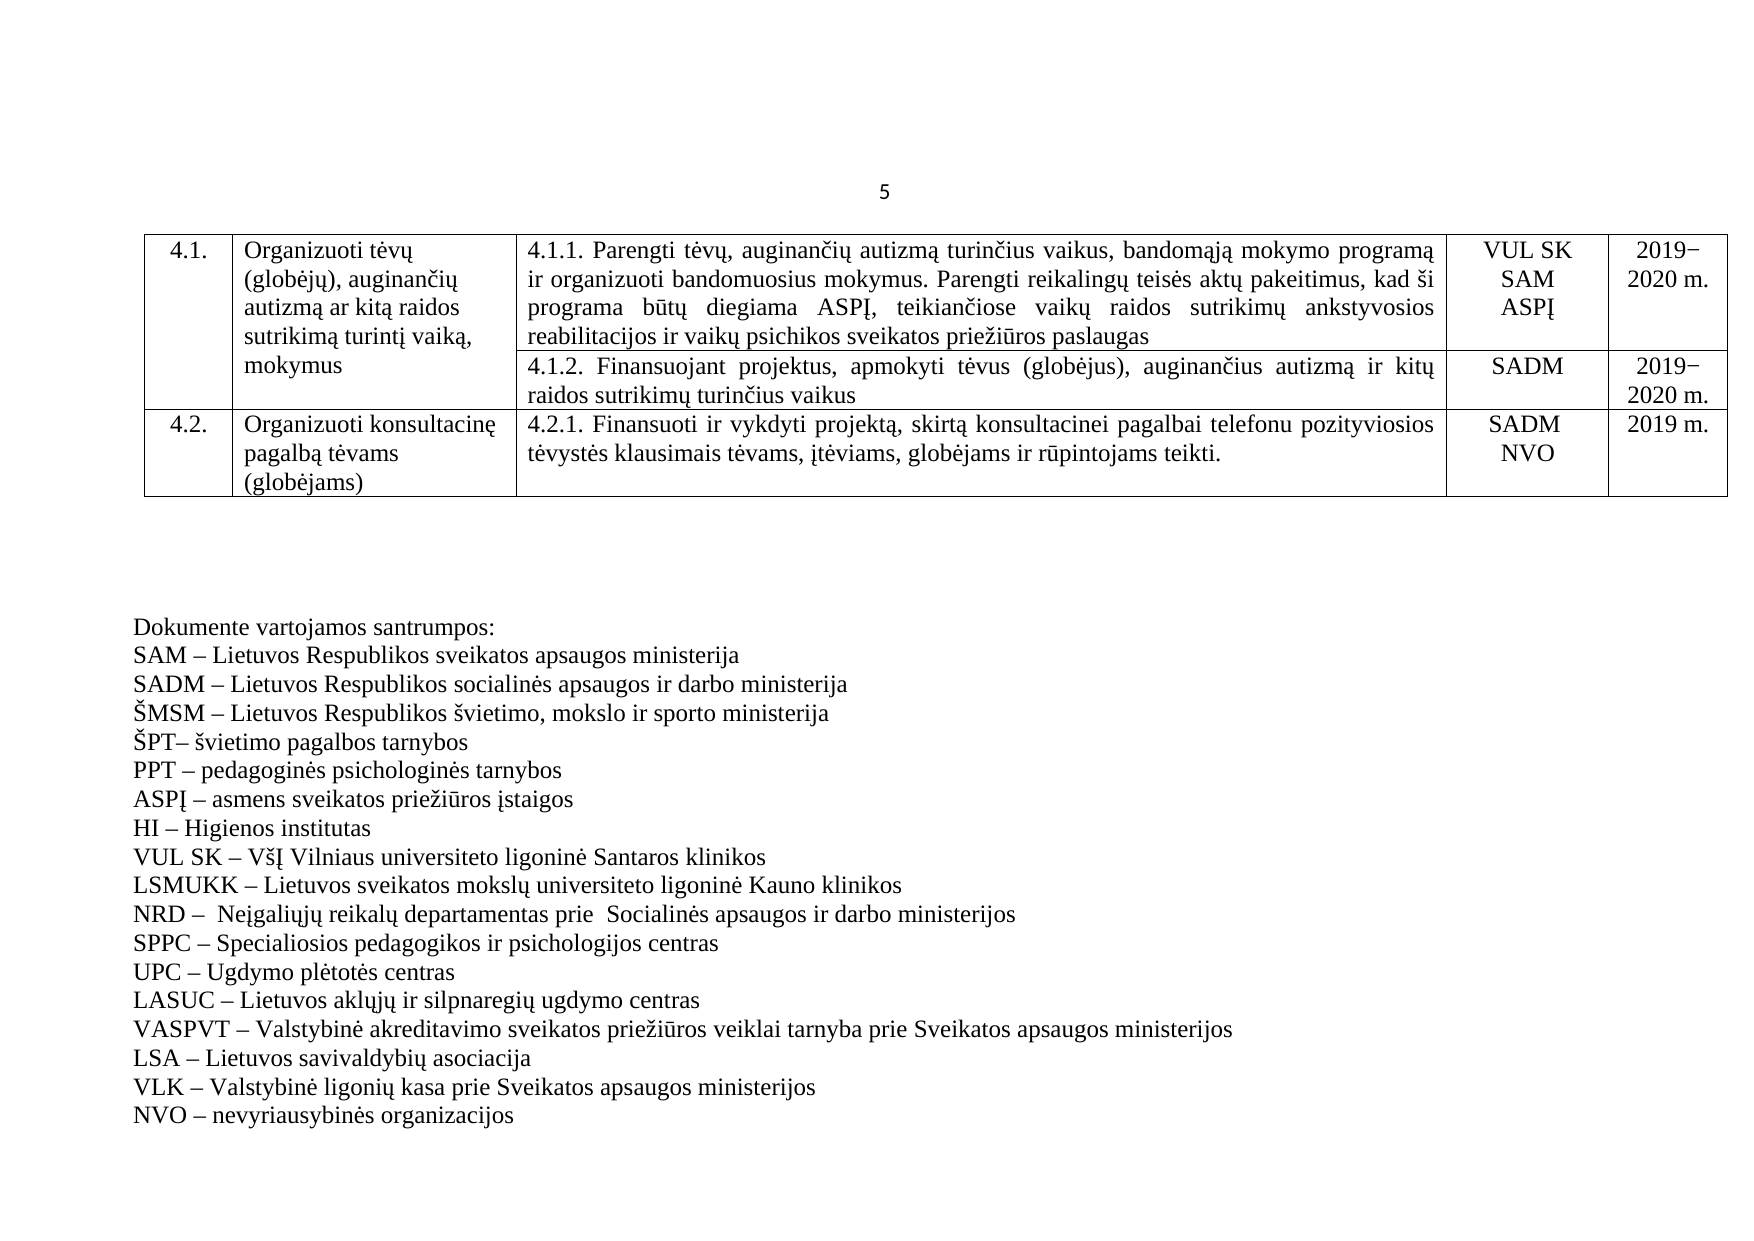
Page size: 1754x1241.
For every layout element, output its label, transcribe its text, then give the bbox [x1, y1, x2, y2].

table_cell 4.2.1. Finansuoti ir vykdyti projektą, skirtą konsultacinei pagalbai telefonu pozityviosios tėvystės klausimais tėvams, įtėviams, globėjams ir rūpintojams teikti. [517, 410, 1446, 496]
table_cell 4.2. [145, 410, 232, 496]
text SADM – Lietuvos Respublikos socialinės apsaugos ir darbo ministerija [133, 669, 1636, 698]
table_cell 2019− 2020 m. [1609, 235, 1727, 350]
table_cell Organizuoti tėvų (globėjų), auginančių autizmą ar kitą raidos sutrikimą turintį vaiką, mokymus [233, 235, 516, 408]
table_cell 4.1. [145, 235, 232, 408]
text NRD – Neįgaliųjų reikalų departamentas prie Socialinės apsaugos ir darbo ministerijos [133, 899, 1636, 928]
table_cell Organizuoti konsultacinę pagalbą tėvams (globėjams) [233, 410, 516, 496]
text LSA – Lietuvos savivaldybių asociacija [133, 1043, 1636, 1072]
table_cell SADM [1447, 351, 1608, 408]
text PPT – pedagoginės psichologinės tarnybos [133, 756, 1636, 784]
table_cell SADM NVO [1447, 410, 1608, 496]
text ŠPT– švietimo pagalbos tarnybos [133, 727, 1636, 756]
text VLK – Valstybinė ligonių kasa prie Sveikatos apsaugos ministerijos [133, 1072, 1636, 1101]
text SAM – Lietuvos Respublikos sveikatos apsaugos ministerija [133, 641, 1636, 669]
table_cell 2019− 2020 m. [1609, 351, 1727, 408]
text ŠMSM – Lietuvos Respublikos švietimo, mokslo ir sporto ministerija [133, 698, 1636, 727]
text LASUC – Lietuvos aklųjų ir silpnaregių ugdymo centras [133, 986, 1636, 1014]
text VASPVT – Valstybinė akreditavimo sveikatos priežiūros veiklai tarnyba prie Sveikatos apsaugos ministerijos [133, 1014, 1636, 1043]
table_cell 4.1.2. Finansuojant projektus, apmokyti tėvus (globėjus), auginančius autizmą ir kitų raidos sutrikimų turinčius vaikus [517, 351, 1446, 408]
text VUL SK – VšĮ Vilniaus universiteto ligoninė Santaros klinikos [133, 842, 1636, 871]
table_cell VUL SK SAM ASPĮ [1447, 235, 1608, 350]
text ASPĮ – asmens sveikatos priežiūros įstaigos [133, 784, 1636, 813]
text UPC – Ugdymo plėtotės centras [133, 957, 1636, 986]
table_cell 2019 m. [1609, 410, 1727, 496]
text Dokumente vartojamos santrumpos: [133, 612, 1636, 641]
table_cell 4.1.1. Parengti tėvų, auginančių autizmą turinčius vaikus, bandomąją mokymo programą ir organizuoti bandomuosius mokymus. Parengti reikalingų teisės aktų pakeitimus, kad ši programa būtų diegiama ASPĮ, teikiančiose vaikų raidos sutrikimų ankstyvosios reabilitacijos ir vaikų psichikos sveikatos priežiūros paslaugas [517, 235, 1446, 350]
text HI – Higienos institutas [133, 813, 1636, 842]
text SPPC – Specialiosios pedagogikos ir psichologijos centras [133, 928, 1636, 957]
text NVO – nevyriausybinės organizacijos [133, 1101, 1636, 1129]
text LSMUKK – Lietuvos sveikatos mokslų universiteto ligoninė Kauno klinikos [133, 871, 1636, 899]
